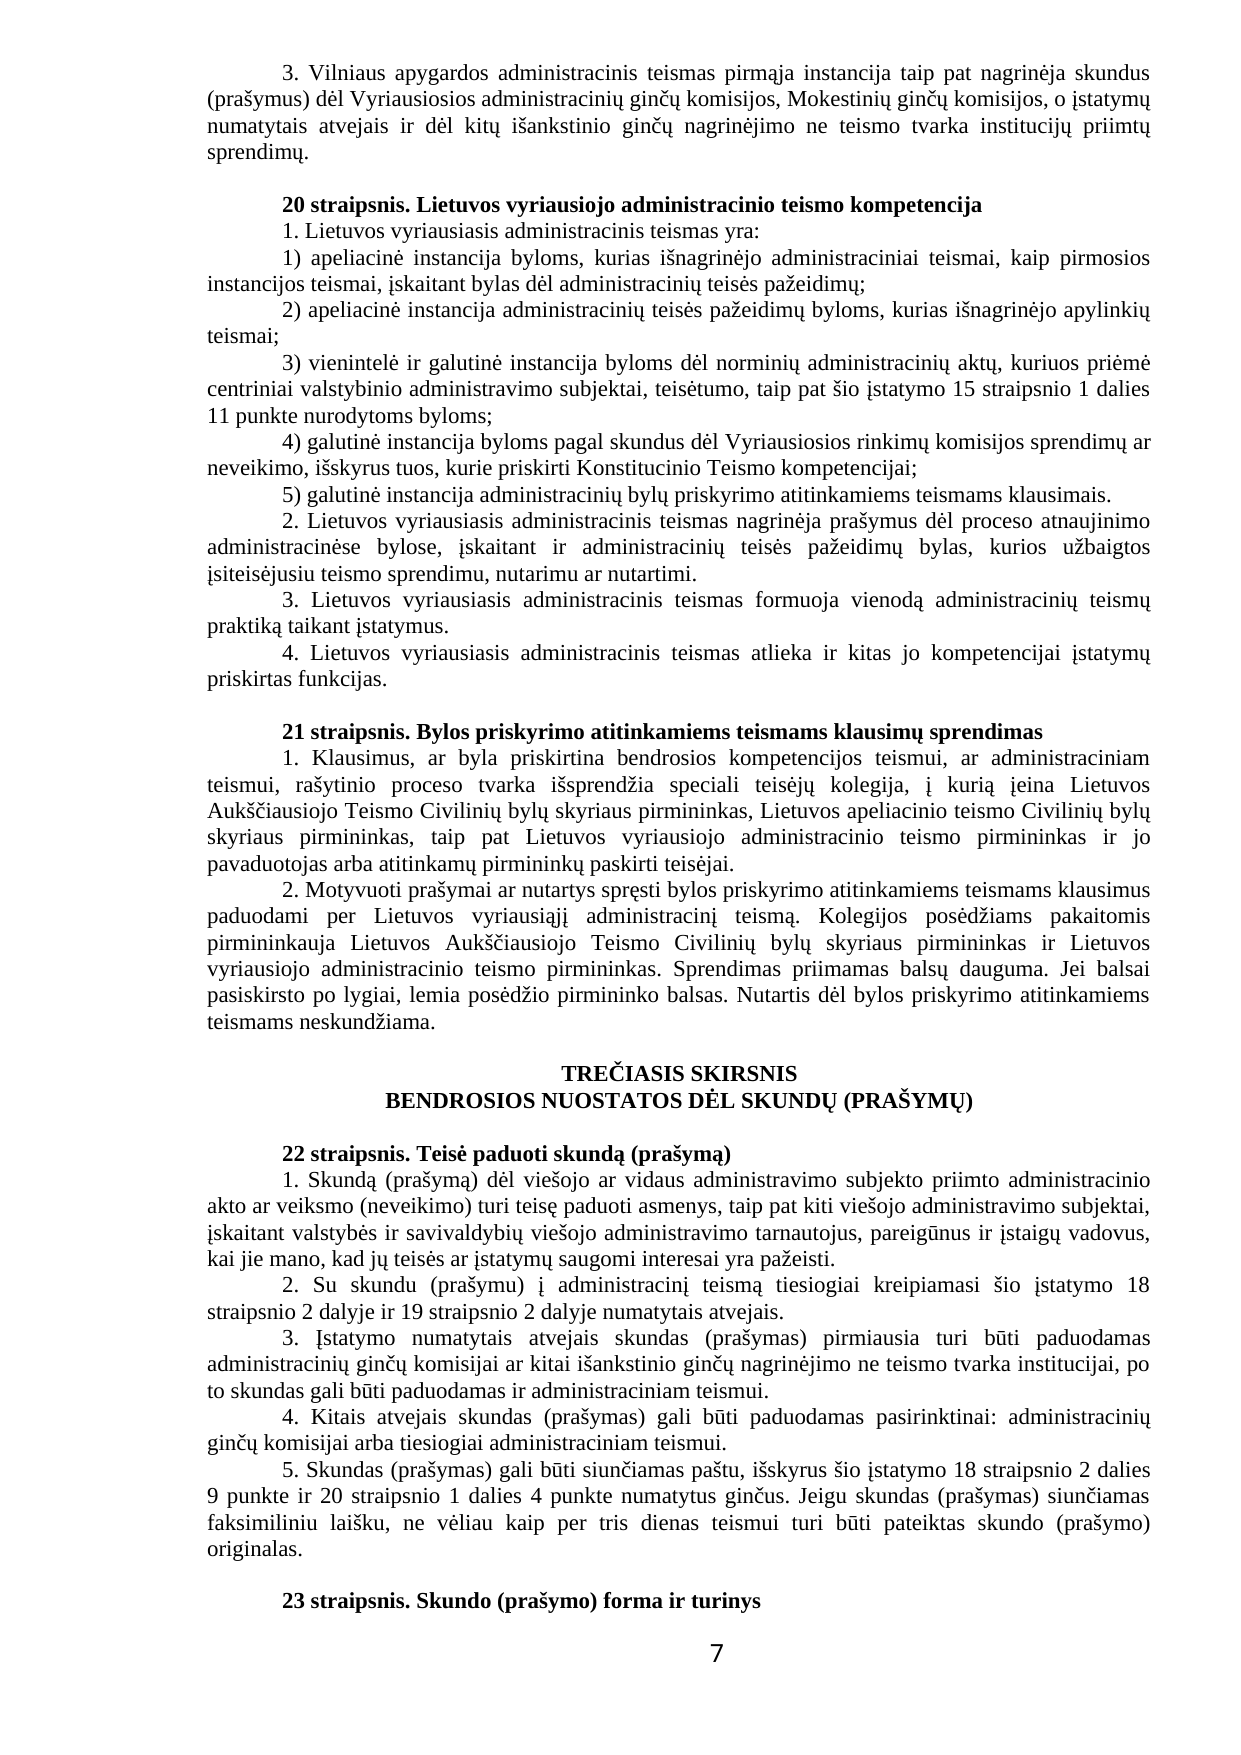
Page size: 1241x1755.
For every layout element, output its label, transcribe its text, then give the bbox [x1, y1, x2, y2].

text 4. Lietuvos vyriausiasis administracinis teismas atlieka ir kitas jo kompetencijai įstatymų priskirtas funkcijas. [207, 639, 1152, 692]
text 4) galutinė instancija byloms pagal skundus dėl Vyriausiosios rinkimų komisijos sprendimų ar neveikimo, išskyrus tuos, kurie priskirti Konstitucinio Teismo kompetencijai; [207, 428, 1152, 481]
text 20 straipsnis. Lietuvos vyriausiojo administracinio teismo kompetencija [207, 191, 1152, 217]
text 2) apeliacinė instancija administracinių teisės pažeidimų byloms, kurias išnagrinėjo apylinkių teismai; [207, 296, 1152, 349]
text 3) vienintelė ir galutinė instancija byloms dėl norminių administracinių aktų, kuriuos priėmė centriniai valstybinio administravimo subjektai, teisėtumo, taip pat šio įstatymo 15 straipsnio 1 dalies 11 punkte nurodytoms byloms; [207, 349, 1152, 428]
text 1. Skundą (prašymą) dėl viešojo ar vidaus administravimo subjekto priimto administracinio akto ar veiksmo (neveikimo) turi teisę paduoti asmenys, taip pat kiti viešojo administravimo subjektai, įskaitant valstybės ir savivaldybių viešojo administravimo tarnautojus, pareigūnus ir įstaigų vadovus, kai jie mano, kad jų teisės ar įstatymų saugomi interesai yra pažeisti. [207, 1166, 1152, 1271]
text 2. Lietuvos vyriausiasis administracinis teismas nagrinėja prašymus dėl proceso atnaujinimo administracinėse bylose, įskaitant ir administracinių teisės pažeidimų bylas, kurios užbaigtos įsiteisėjusiu teismo sprendimu, nutarimu ar nutartimi. [207, 507, 1152, 586]
text 22 straipsnis. Teisė paduoti skundą (prašymą) [207, 1139, 1152, 1166]
text 21 straipsnis. Bylos priskyrimo atitinkamiems teismams klausimų sprendimas [282, 718, 1152, 744]
text 5. Skundas (prašymas) gali būti siunčiamas paštu, išskyrus šio įstatymo 18 straipsnio 2 dalies 9 punkte ir 20 straipsnio 1 dalies 4 punkte numatytus ginčus. Jeigu skundas (prašymas) siunčiamas faksimiliniu laišku, ne vėliau kaip per tris dienas teismui turi būti pateiktas skundo (prašymo) originalas. [207, 1456, 1152, 1561]
text 5) galutinė instancija administracinių bylų priskyrimo atitinkamiems teismams klausimais. [207, 481, 1152, 507]
text 1. Klausimus, ar byla priskirtina bendrosios kompetencijos teismui, ar administraciniam teismui, rašytinio proceso tvarka išsprendžia speciali teisėjų kolegija, į kurią įeina Lietuvos Aukščiausiojo Teismo Civilinių bylų skyriaus pirmininkas, Lietuvos apeliacinio teismo Civilinių bylų skyriaus pirmininkas, taip pat Lietuvos vyriausiojo administracinio teismo pirmininkas ir jo pavaduotojas arba atitinkamų pirmininkų paskirti teisėjai. [207, 744, 1152, 876]
text 3. Vilniaus apygardos administracinis teismas pirmąja instancija taip pat nagrinėja skundus (prašymus) dėl Vyriausiosios administracinių ginčų komisijos, Mokestinių ginčų komisijos, o įstatymų numatytais atvejais ir dėl kitų išankstinio ginčų nagrinėjimo ne teismo tvarka institucijų priimtų sprendimų. [207, 59, 1152, 164]
text TREČIASIS SKIRSNIS [207, 1061, 1152, 1087]
text 1) apeliacinė instancija byloms, kurias išnagrinėjo administraciniai teismai, kaip pirmosios instancijos teismai, įskaitant bylas dėl administracinių teisės pažeidimų; [207, 243, 1152, 296]
text 23 straipsnis. Skundo (prašymo) forma ir turinys [207, 1588, 1152, 1614]
text 4. Kitais atvejais skundas (prašymas) gali būti paduodamas pasirinktinai: administracinių ginčų komisijai arba tiesiogiai administraciniam teismui. [207, 1403, 1152, 1456]
text 1. Lietuvos vyriausiasis administracinis teismas yra: [207, 217, 1152, 243]
text 3. Įstatymo numatytais atvejais skundas (prašymas) pirmiausia turi būti paduodamas administracinių ginčų komisijai ar kitai išankstinio ginčų nagrinėjimo ne teismo tvarka institucijai, po to skundas gali būti paduodamas ir administraciniam teismui. [207, 1324, 1152, 1403]
text 3. Lietuvos vyriausiasis administracinis teismas formuoja vienodą administracinių teismų praktiką taikant įstatymus. [207, 586, 1152, 639]
text 2. Motyvuoti prašymai ar nutartys spręsti bylos priskyrimo atitinkamiems teismams klausimus paduodami per Lietuvos vyriausiąjį administracinį teismą. Kolegijos posėdžiams pakaitomis pirmininkauja Lietuvos Aukščiausiojo Teismo Civilinių bylų skyriaus pirmininkas ir Lietuvos vyriausiojo administracinio teismo pirmininkas. Sprendimas priimamas balsų dauguma. Jei balsai pasiskirsto po lygiai, lemia posėdžio pirmininko balsas. Nutartis dėl bylos priskyrimo atitinkamiems teismams neskundžiama. [207, 876, 1152, 1034]
text BENDROSIOS NUOSTATOS DĖL SKUNDŲ (PRAŠYMŲ) [207, 1087, 1152, 1113]
text 2. Su skundu (prašymu) į administracinį teismą tiesiogiai kreipiamasi šio įstatymo 18 straipsnio 2 dalyje ir 19 straipsnio 2 dalyje numatytais atvejais. [207, 1271, 1152, 1324]
